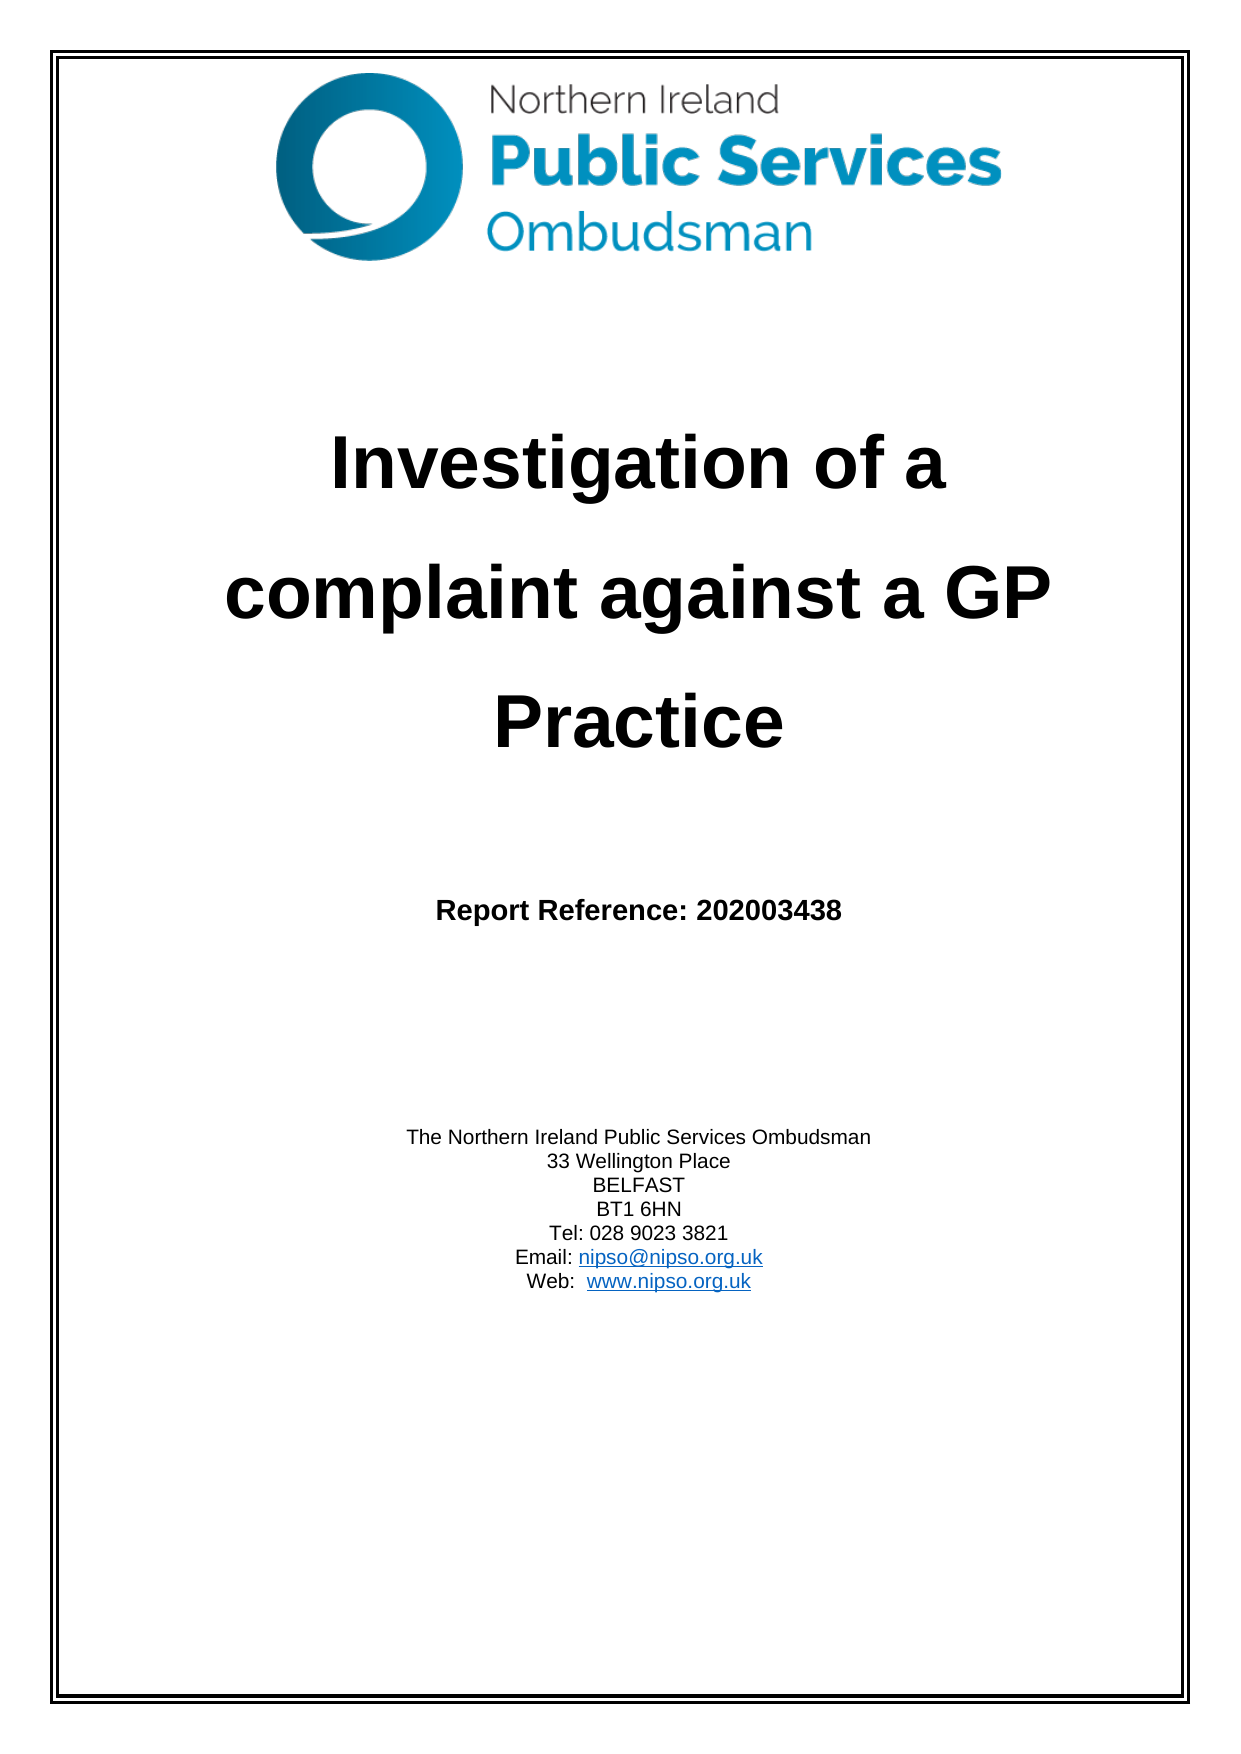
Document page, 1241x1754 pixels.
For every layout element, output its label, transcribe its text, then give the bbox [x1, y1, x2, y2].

text 33 Wellington Place [187, 1149, 1090, 1173]
text BT1 6HN [187, 1197, 1090, 1221]
text Web: www.nipso.org.uk [187, 1269, 1090, 1293]
text Email: nipso@nipso.org.uk [187, 1245, 1090, 1269]
text Investigation of a complaint against a GP Practice [187, 418, 1090, 763]
text Report Reference: 202003438 [187, 893, 1090, 926]
text The Northern Ireland Public Services Ombudsman [187, 1125, 1090, 1149]
text Tel: 028 9023 3821 [187, 1221, 1090, 1245]
text BELFAST [187, 1173, 1090, 1197]
